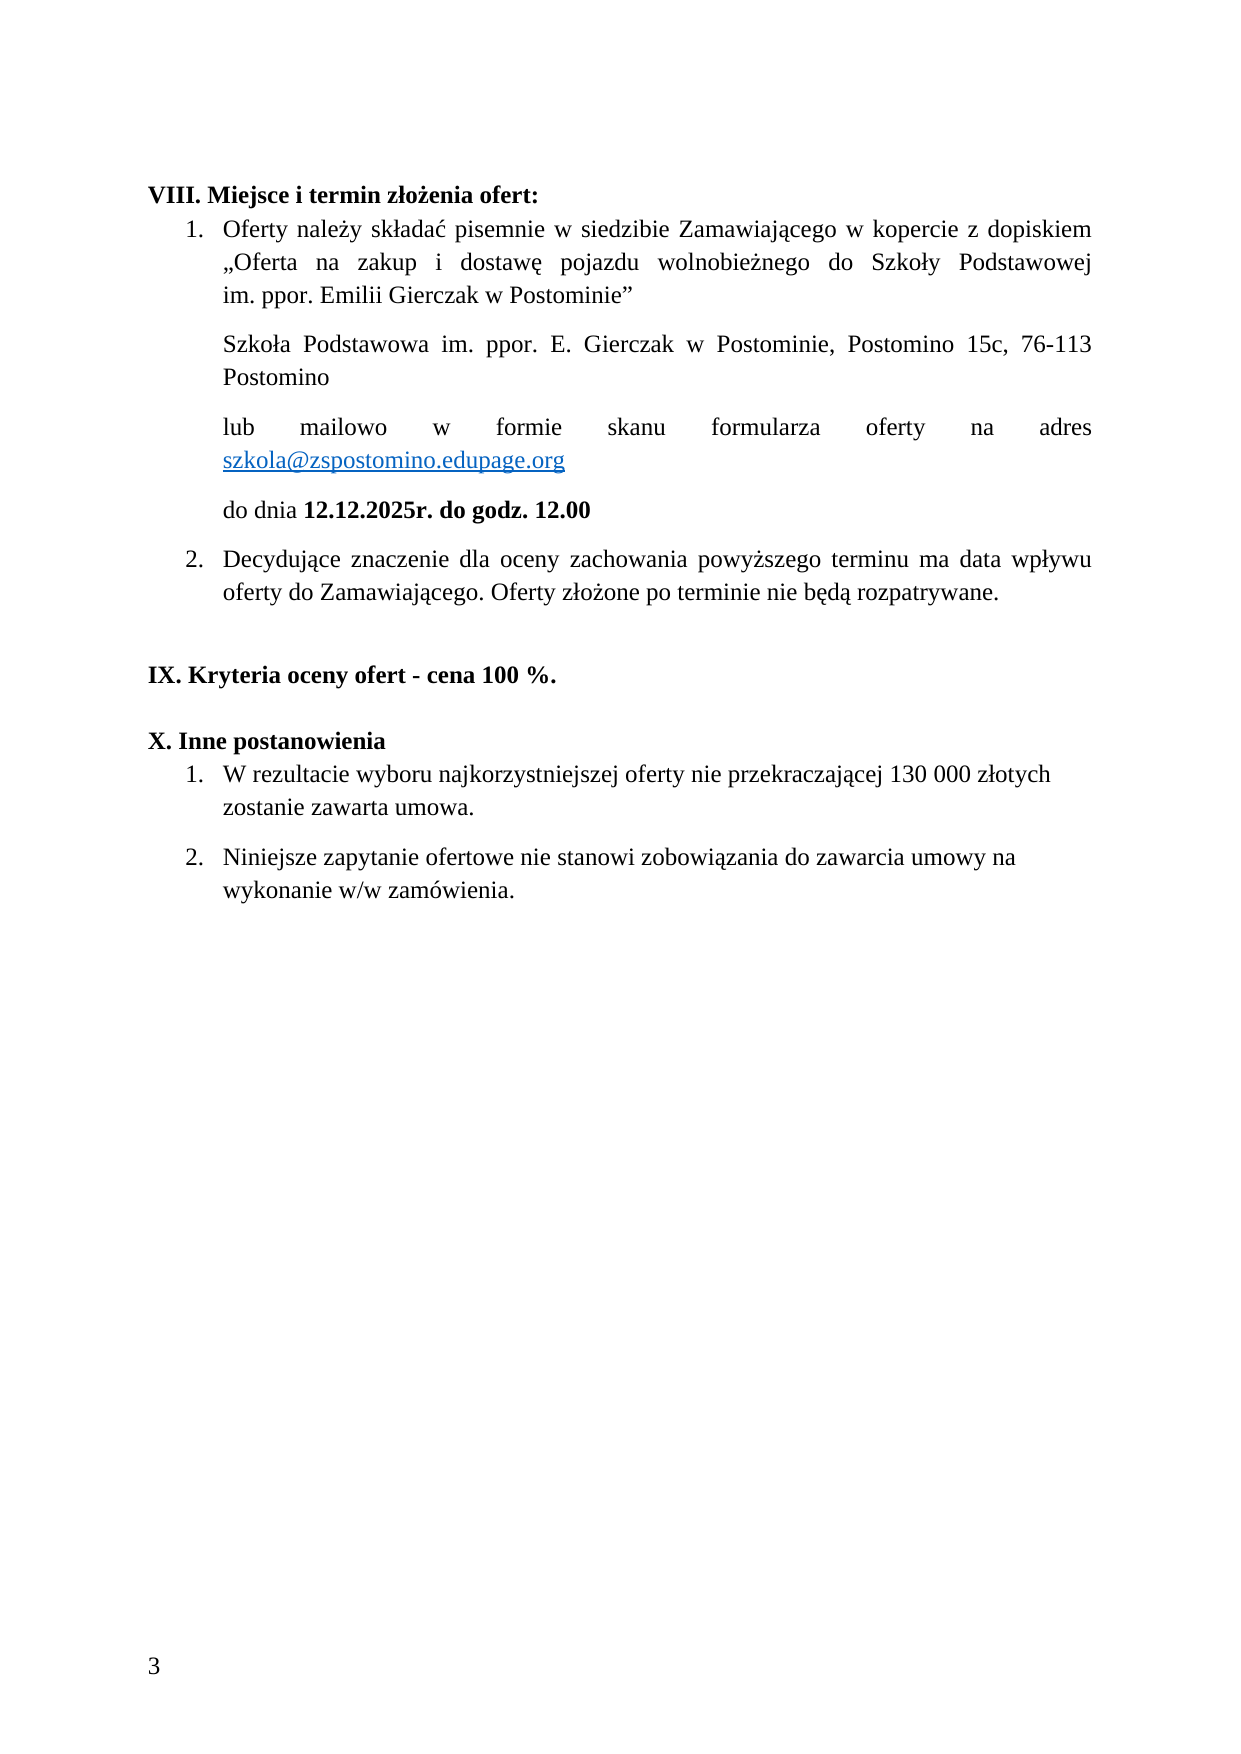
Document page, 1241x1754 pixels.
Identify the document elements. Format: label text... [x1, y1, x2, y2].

list W rezultacie wyboru najkorzystniejszej oferty nie przekraczającej 130 000 złotych zostanie zawarta umowa. [185, 759, 1093, 821]
list Decydujące znaczenie dla oceny zachowania powyższego terminu ma data wpływu oferty do Zamawiającego. Oferty złożone po terminie nie będą rozpatrywane. [185, 544, 1093, 606]
list lub mailowo w formie skanu formularza oferty na adres szkola@zspostomino.edupage.org [223, 412, 1093, 474]
list Oferty należy składać pisemnie w siedzibie Zamawiającego w kopercie z dopiskiem „Oferta na zakup i dostawę pojazdu wolnobieżnego do Szkoły Podstawowej im. ppor. Emilii Gierczak w Postominie” [185, 214, 1093, 308]
list Niniejsze zapytanie ofertowe nie stanowi zobowiązania do zawarcia umowy na wykonanie w/w zamówienia. [185, 842, 1093, 904]
text VIII. Miejsce i termin złożenia ofert: [148, 181, 1093, 209]
text X. Inne postanowienia [148, 726, 1093, 755]
list do dnia 12.12.2025r. do godz. 12.00 [223, 495, 1093, 523]
list Szkoła Podstawowa im. ppor. E. Gierczak w Postominie, Postomino 15c, 76-113 Postomino [223, 329, 1093, 391]
text IX. Kryteria oceny ofert - cena 100 %. [148, 660, 1093, 689]
